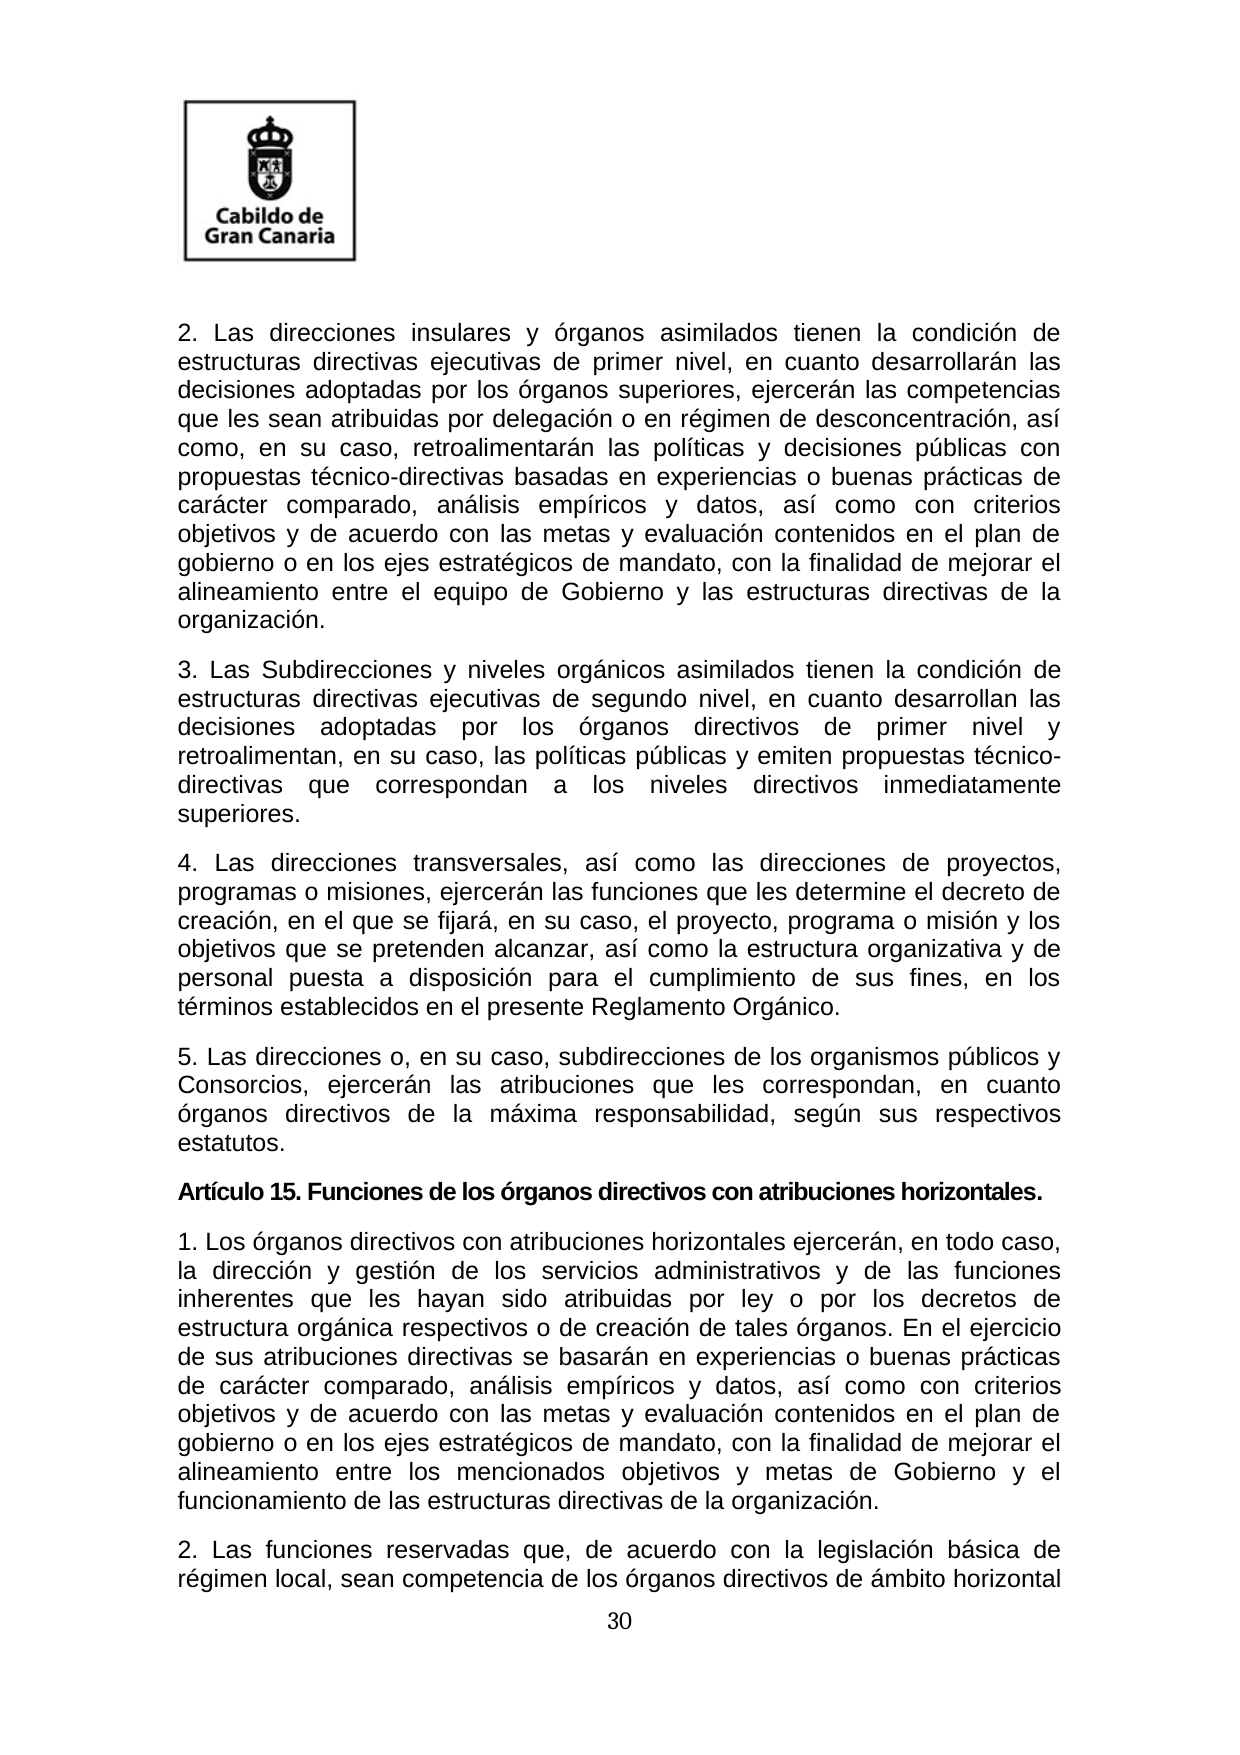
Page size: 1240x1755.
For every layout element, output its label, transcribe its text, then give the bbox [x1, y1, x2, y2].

text 1. Los órganos directivos con atribuciones horizontales ejercerán, en todo caso, la dirección y gestión de los servicios administrativos y de las funciones inherentes que les hayan sido atribuidas por ley o por los decretos de estructura orgánica respectivos o de creación de tales órganos. En el ejercicio de sus atribuciones directivas se basarán en experiencias o buenas prácticas de carácter comparado, análisis empíricos y datos, así como con criterios objetivos y de acuerdo con las metas y evaluación contenidos en el plan de gobierno o en los ejes estratégicos de mandato, con la finalidad de mejorar el alineamiento entre los mencionados objetivos y metas de Gobierno y el funcionamiento de las estructuras directivas de la organización. [177, 1227, 1062, 1514]
text Artículo 15. Funciones de los órganos directivos con atribuciones horizontales. [177, 1177, 1062, 1206]
text 3. Las Subdirecciones y niveles orgánicos asimilados tienen la condición de estructuras directivas ejecutivas de segundo nivel, en cuanto desarrollan las decisiones adoptadas por los órganos directivos de primer nivel y retroalimentan, en su caso, las políticas públicas y emiten propuestas técnico-directivas que correspondan a los niveles directivos inmediatamente superiores. [177, 655, 1062, 827]
text 2. Las funciones reservadas que, de acuerdo con la legislación básica de régimen local, sean competencia de los órganos directivos de ámbito horizontal [177, 1535, 1062, 1593]
text 4. Las direcciones transversales, así como las direcciones de proyectos, programas o misiones, ejercerán las funciones que les determine el decreto de creación, en el que se fijará, en su caso, el proyecto, programa o misión y los objetivos que se pretenden alcanzar, así como la estructura organizativa y de personal puesta a disposición para el cumplimiento de sus fines, en los términos establecidos en el presente Reglamento Orgánico. [177, 848, 1062, 1021]
text 2. Las direcciones insulares y órganos asimilados tienen la condición de estructuras directivas ejecutivas de primer nivel, en cuanto desarrollarán las decisiones adoptadas por los órganos superiores, ejercerán las competencias que les sean atribuidas por delegación o en régimen de desconcentración, así como, en su caso, retroalimentarán las políticas y decisiones públicas con propuestas técnico-directivas basadas en experiencias o buenas prácticas de carácter comparado, análisis empíricos y datos, así como con criterios objetivos y de acuerdo con las metas y evaluación contenidos en el plan de gobierno o en los ejes estratégicos de mandato, con la finalidad de mejorar el alineamiento entre el equipo de Gobierno y las estructuras directivas de la organización. [177, 318, 1062, 634]
text 5. Las direcciones o, en su caso, subdirecciones de los organismos públicos y Consorcios, ejercerán las atribuciones que les correspondan, en cuanto órganos directivos de la máxima responsabilidad, según sus respectivos estatutos. [177, 1041, 1062, 1156]
